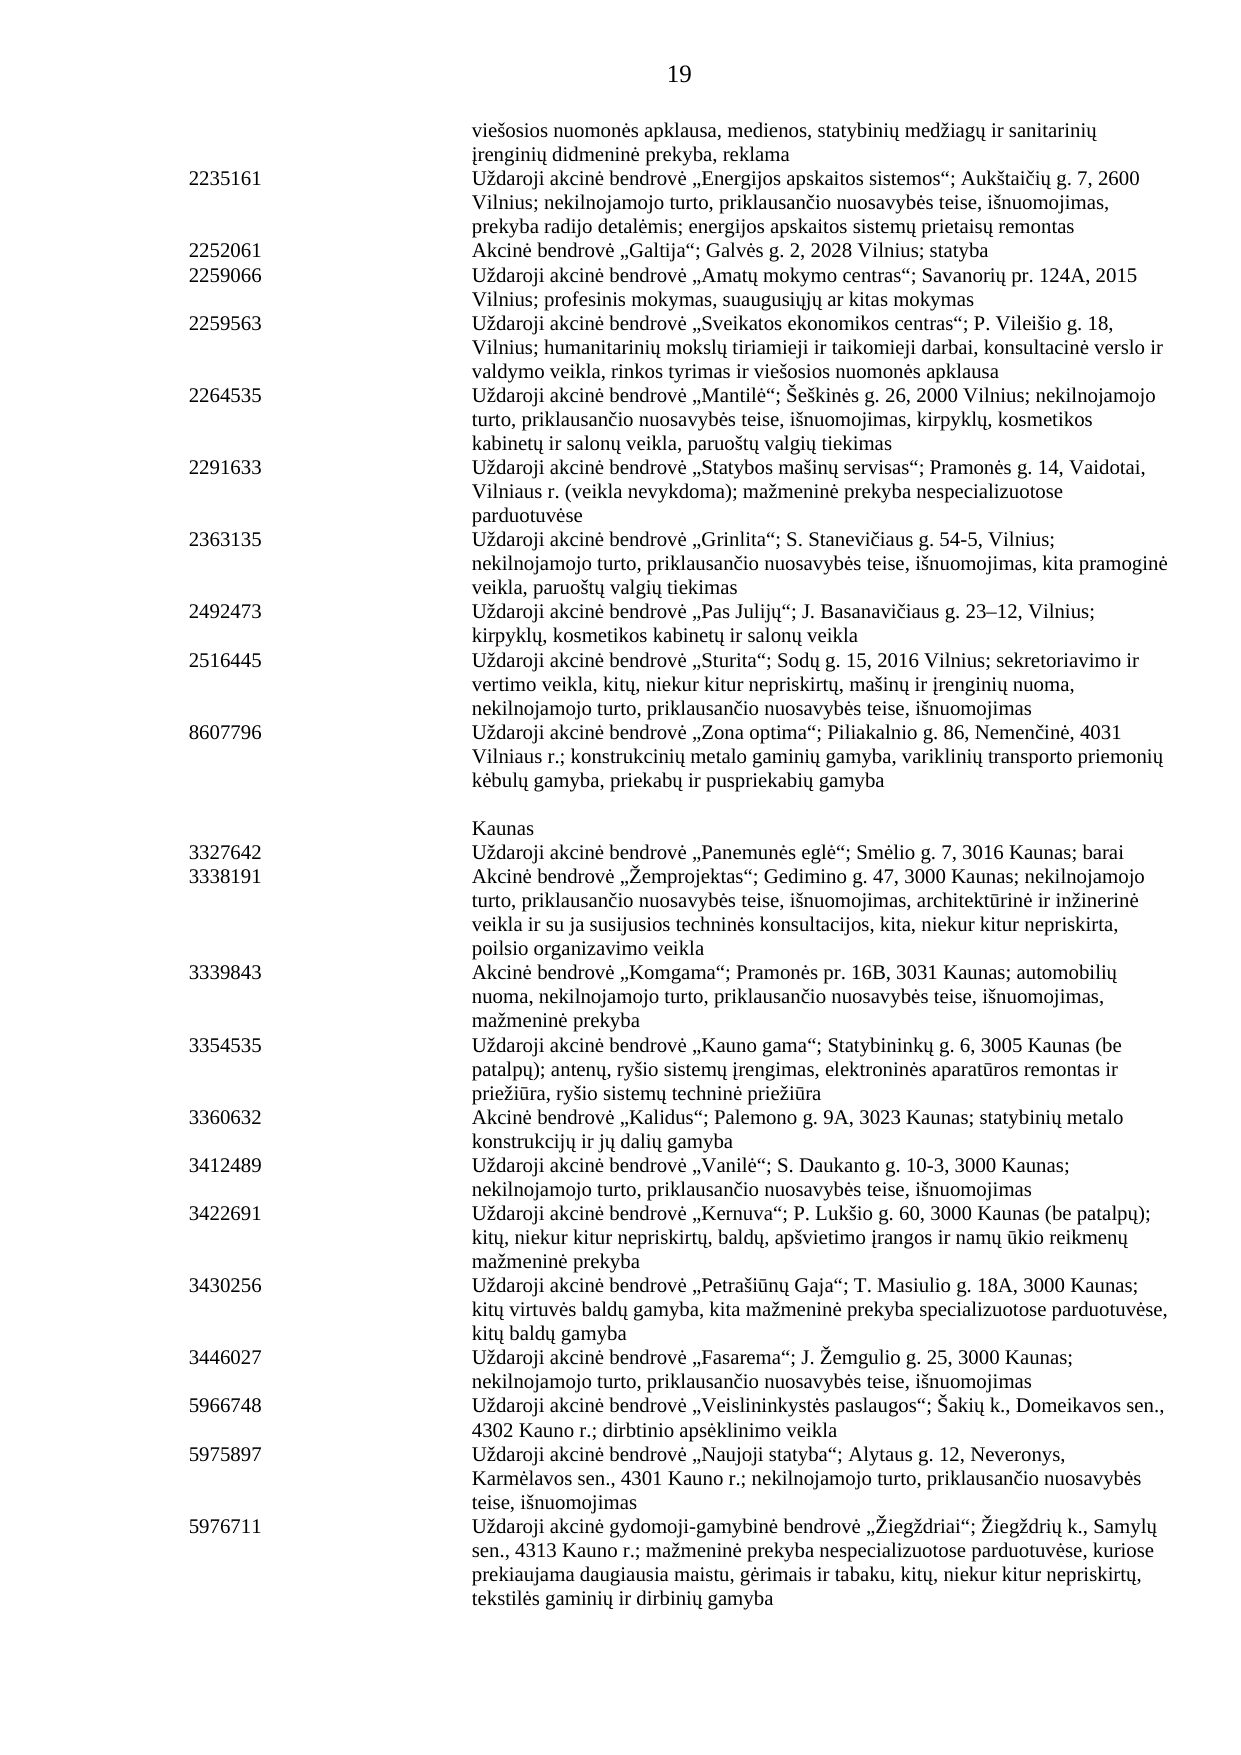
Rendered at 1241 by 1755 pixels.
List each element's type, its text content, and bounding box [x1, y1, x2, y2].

table_cell 3339843 [177, 960, 460, 1032]
table_cell 2363135 [177, 527, 460, 599]
table_cell 2516445 [177, 648, 460, 720]
table_cell Akcinė bendrovė „Kalidus“; Palemono g. 9A, 3023 Kaunas; statybinių metalo konstrukcijų ir jų dalių gamyba [460, 1105, 1181, 1153]
table_cell 5976711 [177, 1514, 460, 1634]
table_cell Uždaroji akcinė bendrovė „Vanilė“; S. Daukanto g. 10-3, 3000 Kaunas; nekilnojamojo turto, priklausančio nuosavybės teise, išnuomojimas [460, 1153, 1181, 1201]
table_cell Uždaroji akcinė bendrovė „Kauno gama“; Statybininkų g. 6, 3005 Kaunas (be patalpų); antenų, ryšio sistemų įrengimas, elektroninės aparatūros remontas ir priežiūra, ryšio sistemų techninė priežiūra [460, 1033, 1181, 1105]
table_cell Akcinė bendrovė „Komgama“; Pramonės pr. 16B, 3031 Kaunas; automobilių nuoma, nekilnojamojo turto, priklausančio nuosavybės teise, išnuomojimas, mažmeninė prekyba [460, 960, 1181, 1032]
table_cell 2492473 [177, 599, 460, 647]
table_cell viešosios nuomonės apklausa, medienos, statybinių medžiagų ir sanitarinių įrenginių didmeninė prekyba, reklama [460, 118, 1181, 166]
table_cell Uždaroji akcinė bendrovė „Fasarema“; J. Žemgulio g. 25, 3000 Kaunas; nekilnojamojo turto, priklausančio nuosavybės teise, išnuomojimas [460, 1345, 1181, 1393]
table_cell 2291633 [177, 455, 460, 527]
table_cell Uždaroji akcinė bendrovė „Kernuva“; P. Lukšio g. 60, 3000 Kaunas (be patalpų); kitų, niekur kitur nepriskirtų, baldų, apšvietimo įrangos ir namų ūkio reikmenų mažmeninė prekyba [460, 1201, 1181, 1273]
table_cell [177, 118, 460, 166]
table_cell 2235161 [177, 166, 460, 238]
table_cell Uždaroji akcinė bendrovė „Veislininkystės paslaugos“; Šakių k., Domeikavos sen., 4302 Kauno r.; dirbtinio apsėklinimo veikla [460, 1394, 1181, 1442]
table_cell Uždaroji akcinė bendrovė „Statybos mašinų servisas“; Pramonės g. 14, Vaidotai, Vilniaus r. (veikla nevykdoma); mažmeninė prekyba nespecializuotose parduotuvėse [460, 455, 1181, 527]
table_cell Uždaroji akcinė bendrovė „Panemunės eglė“; Smėlio g. 7, 3016 Kaunas; barai [460, 840, 1181, 864]
table_cell Uždaroji akcinė bendrovė „Pas Julijų“; J. Basanavičiaus g. 23–12, Vilnius; kirpyklų, kosmetikos kabinetų ir salonų veikla [460, 599, 1181, 647]
table_cell Uždaroji akcinė bendrovė „Grinlita“; S. Stanevičiaus g. 54-5, Vilnius; nekilnojamojo turto, priklausančio nuosavybės teise, išnuomojimas, kita pramoginė veikla, paruoštų valgių tiekimas [460, 527, 1181, 599]
table_cell Uždaroji akcinė bendrovė „Sveikatos ekonomikos centras“; P. Vileišio g. 18, Vilnius; humanitarinių mokslų tiriamieji ir taikomieji darbai, konsultacinė verslo ir valdymo veikla, rinkos tyrimas ir viešosios nuomonės apklausa [460, 311, 1181, 383]
table_cell 3430256 [177, 1273, 460, 1345]
table_cell Uždaroji akcinė bendrovė „Energijos apskaitos sistemos“; Aukštaičių g. 7, 2600 Vilnius; nekilnojamojo turto, priklausančio nuosavybės teise, išnuomojimas, prekyba radijo detalėmis; energijos apskaitos sistemų prietaisų remontas [460, 166, 1181, 238]
table_cell 5975897 [177, 1442, 460, 1514]
table_cell 3412489 [177, 1153, 460, 1201]
table_cell 3422691 [177, 1201, 460, 1273]
table_cell 5966748 [177, 1394, 460, 1442]
table_cell Uždaroji akcinė bendrovė „Petrašiūnų Gaja“; T. Masiulio g. 18A, 3000 Kaunas; kitų virtuvės baldų gamyba, kita mažmeninė prekyba specializuotose parduotuvėse, kitų baldų gamyba [460, 1273, 1181, 1345]
table_cell 3327642 [177, 840, 460, 864]
table_cell 2264535 [177, 383, 460, 455]
table_cell Uždaroji akcinė bendrovė „Naujoji statyba“; Alytaus g. 12, Neveronys, Karmėlavos sen., 4301 Kauno r.; nekilnojamojo turto, priklausančio nuosavybės teise, išnuomojimas [460, 1442, 1181, 1514]
table_cell 3354535 [177, 1033, 460, 1105]
table_cell Akcinė bendrovė „Žemprojektas“; Gedimino g. 47, 3000 Kaunas; nekilnojamojo turto, priklausančio nuosavybės teise, išnuomojimas, architektūrinė ir inžinerinė veikla ir su ja susijusios techninės konsultacijos, kita, niekur kitur nepriskirta, poilsio organizavimo veikla [460, 864, 1181, 960]
table_cell 3338191 [177, 864, 460, 960]
table_cell Uždaroji akcinė gydomoji-gamybinė bendrovė „Žiegždriai“; Žiegždrių k., Samylų sen., 4313 Kauno r.; mažmeninė prekyba nespecializuotose parduotuvėse, kuriose prekiaujama daugiausia maistu, gėrimais ir tabaku, kitų, niekur kitur nepriskirtų, tekstilės gaminių ir dirbinių gamyba [460, 1514, 1181, 1634]
table_cell Uždaroji akcinė bendrovė „Amatų mokymo centras“; Savanorių pr. 124A, 2015 Vilnius; profesinis mokymas, suaugusiųjų ar kitas mokymas [460, 263, 1181, 311]
table_cell 2252061 [177, 239, 460, 262]
table_cell Uždaroji akcinė bendrovė „Zona optima“; Piliakalnio g. 86, Nemenčinė, 4031 Vilniaus r.; konstrukcinių metalo gaminių gamyba, variklinių transporto priemonių kėbulų gamyba, priekabų ir puspriekabių gamyba Kaunas [460, 720, 1181, 840]
table_cell 3446027 [177, 1345, 460, 1393]
table_cell 8607796 [177, 720, 460, 840]
table_cell Uždaroji akcinė bendrovė „Mantilė“; Šeškinės g. 26, 2000 Vilnius; nekilnojamojo turto, priklausančio nuosavybės teise, išnuomojimas, kirpyklų, kosmetikos kabinetų ir salonų veikla, paruoštų valgių tiekimas [460, 383, 1181, 455]
table_cell 2259066 [177, 263, 460, 311]
table_cell Akcinė bendrovė „Galtija“; Galvės g. 2, 2028 Vilnius; statyba [460, 239, 1181, 262]
table_cell 2259563 [177, 311, 460, 383]
table_cell 3360632 [177, 1105, 460, 1153]
table_cell Uždaroji akcinė bendrovė „Sturita“; Sodų g. 15, 2016 Vilnius; sekretoriavimo ir vertimo veikla, kitų, niekur kitur nepriskirtų, mašinų ir įrenginių nuoma, nekilnojamojo turto, priklausančio nuosavybės teise, išnuomojimas [460, 648, 1181, 720]
